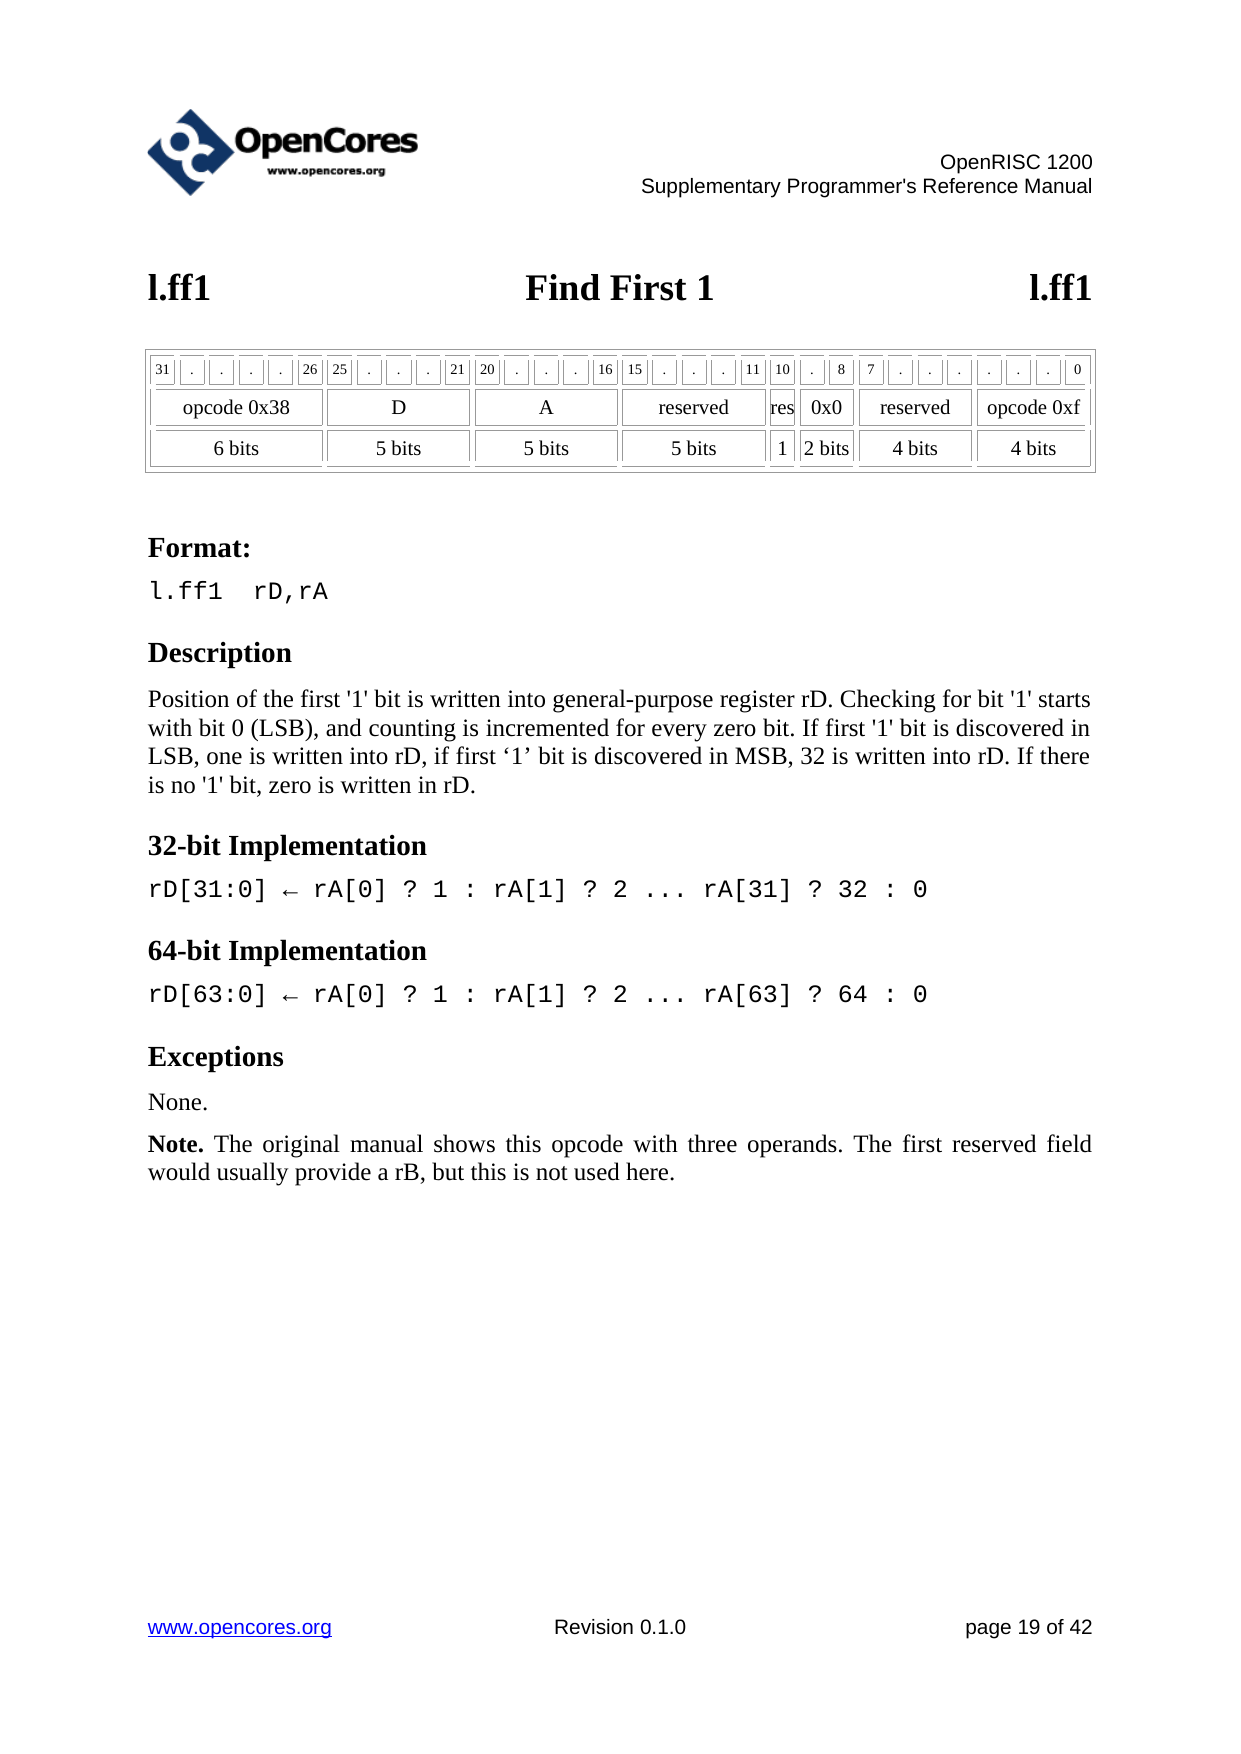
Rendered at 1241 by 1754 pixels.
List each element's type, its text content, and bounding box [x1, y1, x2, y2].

title Description [148, 636, 1093, 669]
table_header . [561, 350, 590, 383]
table_header . [266, 350, 295, 383]
table_header . [1004, 350, 1033, 383]
title Format: [148, 530, 1093, 563]
table_header . [974, 350, 1003, 383]
table_header 10 [768, 350, 797, 383]
table_cell res [768, 384, 797, 425]
table_header 16 [590, 350, 620, 383]
table_header l.ff1 [148, 227, 325, 308]
table_header . [177, 350, 207, 383]
table_header . [1033, 350, 1063, 383]
table_header 11 [738, 350, 767, 383]
table_cell D [325, 384, 472, 425]
table_header . [649, 350, 679, 383]
table_header . [797, 350, 826, 383]
text Note. The original manual shows this opcode with three operands. The first reserved field would usually provide a rB, but this is not used here. [148, 1129, 1093, 1186]
table_cell A [472, 384, 620, 425]
table_cell 5 bits [620, 425, 767, 466]
text Position of the first '1' bit is written into general-purpose register rD. Checking for bit '1' starts with bit 0 (LSB), and counting is incremented for every zero bit. If first '1' bit is discovered in LSB, one is written into rD, if first ‘1’ bit is discovered in MSB, 32 is written into rD. If there is no '1' bit, zero is written in rD. [148, 684, 1093, 799]
table_header . [207, 350, 236, 383]
table_header 15 [620, 350, 649, 383]
title 64-bit Implementation [148, 933, 1093, 967]
table_header . [413, 350, 443, 383]
text rD[63:0] ← rA[0] ? 1 : rA[1] ? 2 ... rA[63] ? 64 : 0 [148, 982, 1093, 1010]
table_header 8 [826, 350, 856, 383]
table_cell reserved [620, 384, 767, 425]
table_header . [236, 350, 266, 383]
text l.ff1 rD,rA [148, 578, 1093, 607]
table_cell 5 bits [472, 425, 620, 466]
text rD[31:0] ← rA[0] ? 1 : rA[1] ? 2 ... rA[31] ? 32 : 0 [148, 876, 1093, 904]
table_header 31 [148, 350, 177, 383]
table_header . [531, 350, 561, 383]
table_header . [679, 350, 708, 383]
table_header 0 [1063, 350, 1093, 383]
table_cell 6 bits [148, 425, 325, 466]
table_cell 4 bits [974, 425, 1093, 466]
table_header Find First 1 [325, 227, 915, 308]
table_cell 0x0 [797, 384, 856, 425]
table_header . [708, 350, 738, 383]
table_header 7 [856, 350, 886, 383]
table_header 21 [443, 350, 472, 383]
table_cell 5 bits [325, 425, 472, 466]
table_cell 1 [768, 425, 797, 466]
table_cell 4 bits [856, 425, 974, 466]
table_header . [384, 350, 413, 383]
table_cell reserved [856, 384, 974, 425]
table_cell opcode 0xf [974, 384, 1093, 425]
text None. [148, 1087, 1093, 1116]
table_header 20 [472, 350, 502, 383]
title Exceptions [148, 1039, 1093, 1073]
table_header . [354, 350, 384, 383]
title 32-bit Implementation [148, 828, 1093, 861]
table_cell opcode 0x38 [148, 384, 325, 425]
table_header . [886, 350, 915, 383]
table_header . [915, 350, 944, 383]
picture [147, 109, 418, 196]
table_header . [502, 350, 531, 383]
table_header 26 [295, 350, 325, 383]
table_header 25 [325, 350, 354, 383]
table_header l.ff1 [915, 227, 1093, 308]
table_header . [945, 350, 974, 383]
table_cell 2 bits [797, 425, 856, 466]
